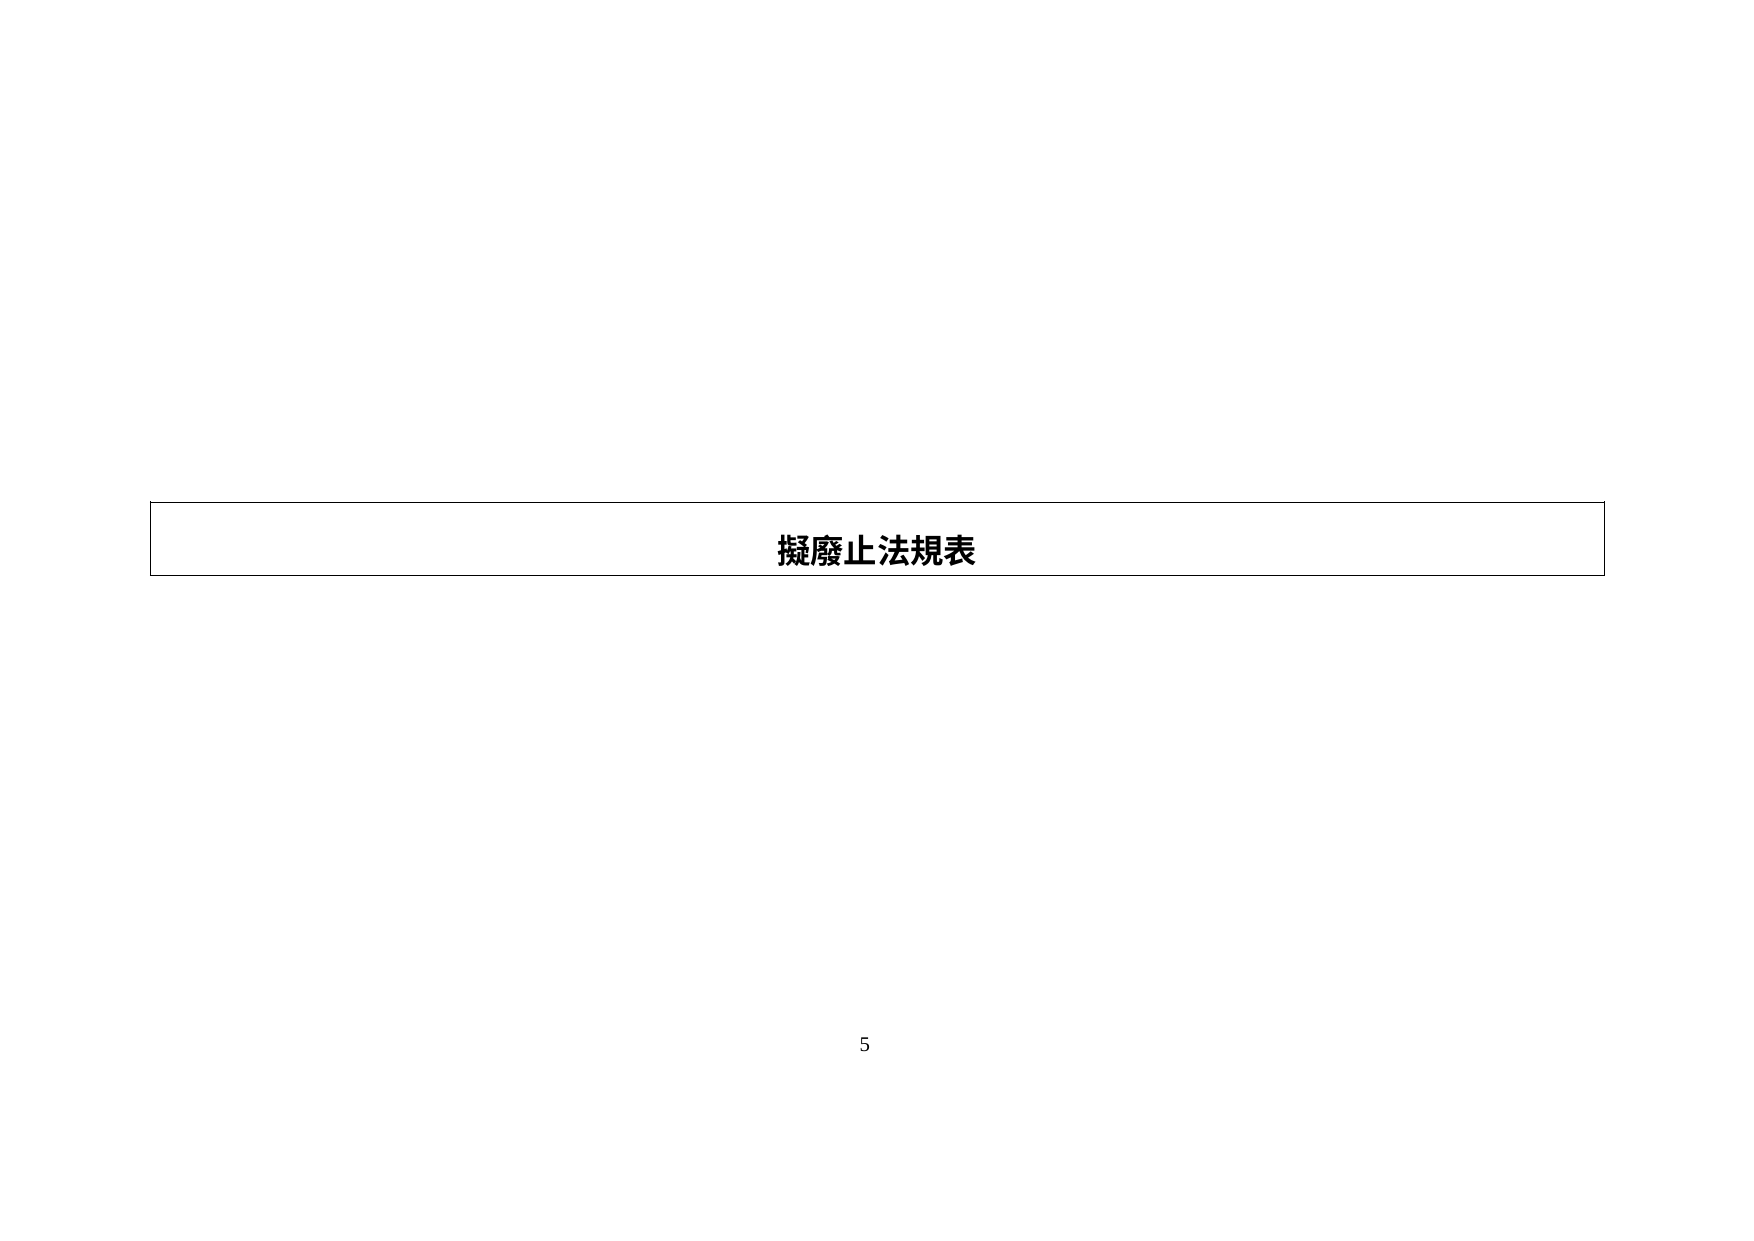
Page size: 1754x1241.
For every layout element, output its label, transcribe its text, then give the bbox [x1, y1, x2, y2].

table_header 擬廢止法規表 [151, 503, 1604, 575]
